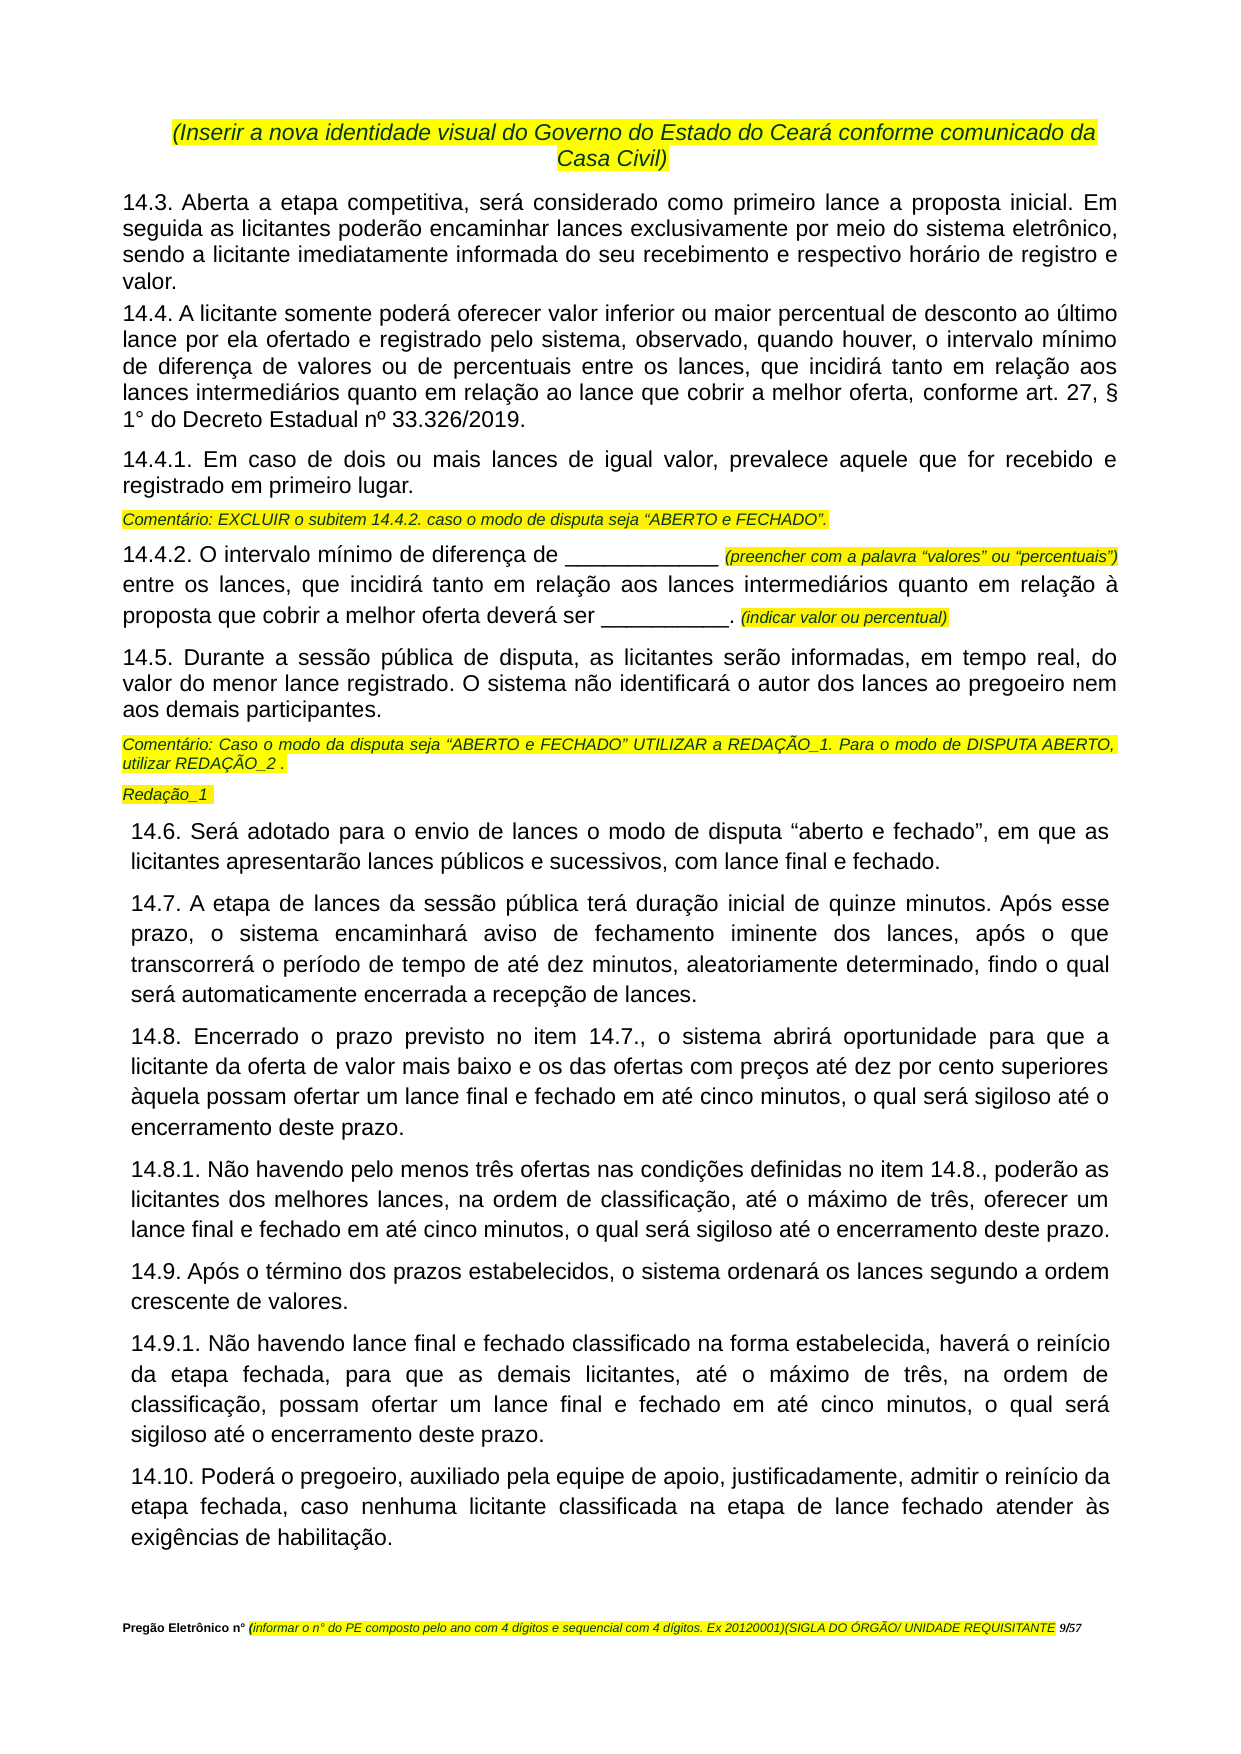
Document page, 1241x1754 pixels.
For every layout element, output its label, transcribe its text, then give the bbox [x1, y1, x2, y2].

text 14.7. A etapa de lances da sessão pública terá duração inicial de quinze minutos. Após esse prazo, o sistema encaminhará aviso de fechamento iminente dos lances, após o que transcorrerá o período de tempo de até dez minutos, aleatoriamente determinado, findo o qual será automaticamente encerrada a recepção de lances. [122, 888, 1118, 1007]
text 14.4. A licitante somente poderá oferecer valor inferior ou maior percentual de desconto ao último lance por ela ofertado e registrado pelo sistema, observado, quando houver, o intervalo mínimo de diferença de valores ou de percentuais entre os lances, que incidirá tanto em relação aos lances intermediários quanto em relação ao lance que cobrir a melhor oferta, conforme art. 27, § 1° do Decreto Estadual nº 33.326/2019. [122, 300, 1118, 432]
text 14.9.1. Não havendo lance final e fechado classificado na forma estabelecida, haverá o reinício da etapa fechada, para que as demais licitantes, até o máximo de três, na ordem de classificação, possam ofertar um lance final e fechado em até cinco minutos, o qual será sigiloso até o encerramento deste prazo. [122, 1328, 1118, 1447]
text 14.4.1. Em caso de dois ou mais lances de igual valor, prevalece aquele que for recebido e registrado em primeiro lugar. [122, 446, 1118, 498]
text 14.6. Será adotado para o envio de lances o modo de disputa “aberto e fechado”, em que as licitantes apresentarão lances públicos e sucessivos, com lance final e fechado. [122, 816, 1118, 874]
text 14.3. Aberta a etapa competitiva, será considerado como primeiro lance a proposta inicial. Em seguida as licitantes poderão encaminhar lances exclusivamente por meio do sistema eletrônico, sendo a licitante imediatamente informada do seu recebimento e respectivo horário de registro e valor. [122, 189, 1118, 294]
text 14.10. Poderá o pregoeiro, auxiliado pela equipe de apoio, justificadamente, admitir o reinício da etapa fechada, caso nenhuma licitante classificada na etapa de lance fechado atender às exigências de habilitação. [122, 1461, 1118, 1552]
text Comentário: Caso o modo da disputa seja “ABERTO e FECHADO” UTILIZAR a REDAÇÃO_1. Para o modo de DISPUTA ABERTO, utilizar REDAÇÃO_2 . [122, 734, 1118, 773]
text 14.8.1. Não havendo pelo menos três ofertas nas condições definidas no item 14.8., poderão as licitantes dos melhores lances, na ordem de classificação, até o máximo de três, oferecer um lance final e fechado em até cinco minutos, o qual será sigiloso até o encerramento deste prazo. [122, 1153, 1118, 1242]
list 14.4.2. O intervalo mínimo de diferença de ____________ (preencher com a palavra “valores” ou “percentuais”) entre os lances, que incidirá tanto em relação aos lances intermediários quanto em relação à proposta que cobrir a melhor oferta deverá ser __________. (indicar valor ou percentual) [122, 541, 1118, 628]
text 14.9. Após o término dos prazos estabelecidos, o sistema ordenará os lances segundo a ordem crescente de valores. [122, 1256, 1118, 1315]
text Comentário: EXCLUIR o subitem 14.4.2. caso o modo de disputa seja “ABERTO e FECHADO”. [122, 510, 1118, 529]
text Redação_1 [122, 785, 1118, 804]
text 14.5. Durante a sessão pública de disputa, as licitantes serão informadas, em tempo real, do valor do menor lance registrado. O sistema não identificará o autor dos lances ao pregoeiro nem aos demais participantes. [122, 644, 1118, 723]
text 14.8. Encerrado o prazo previsto no item 14.7., o sistema abrirá oportunidade para que a licitante da oferta de valor mais baixo e os das ofertas com preços até dez por cento superiores àquela possam ofertar um lance final e fechado em até cinco minutos, o qual será sigiloso até o encerramento deste prazo. [122, 1021, 1118, 1140]
